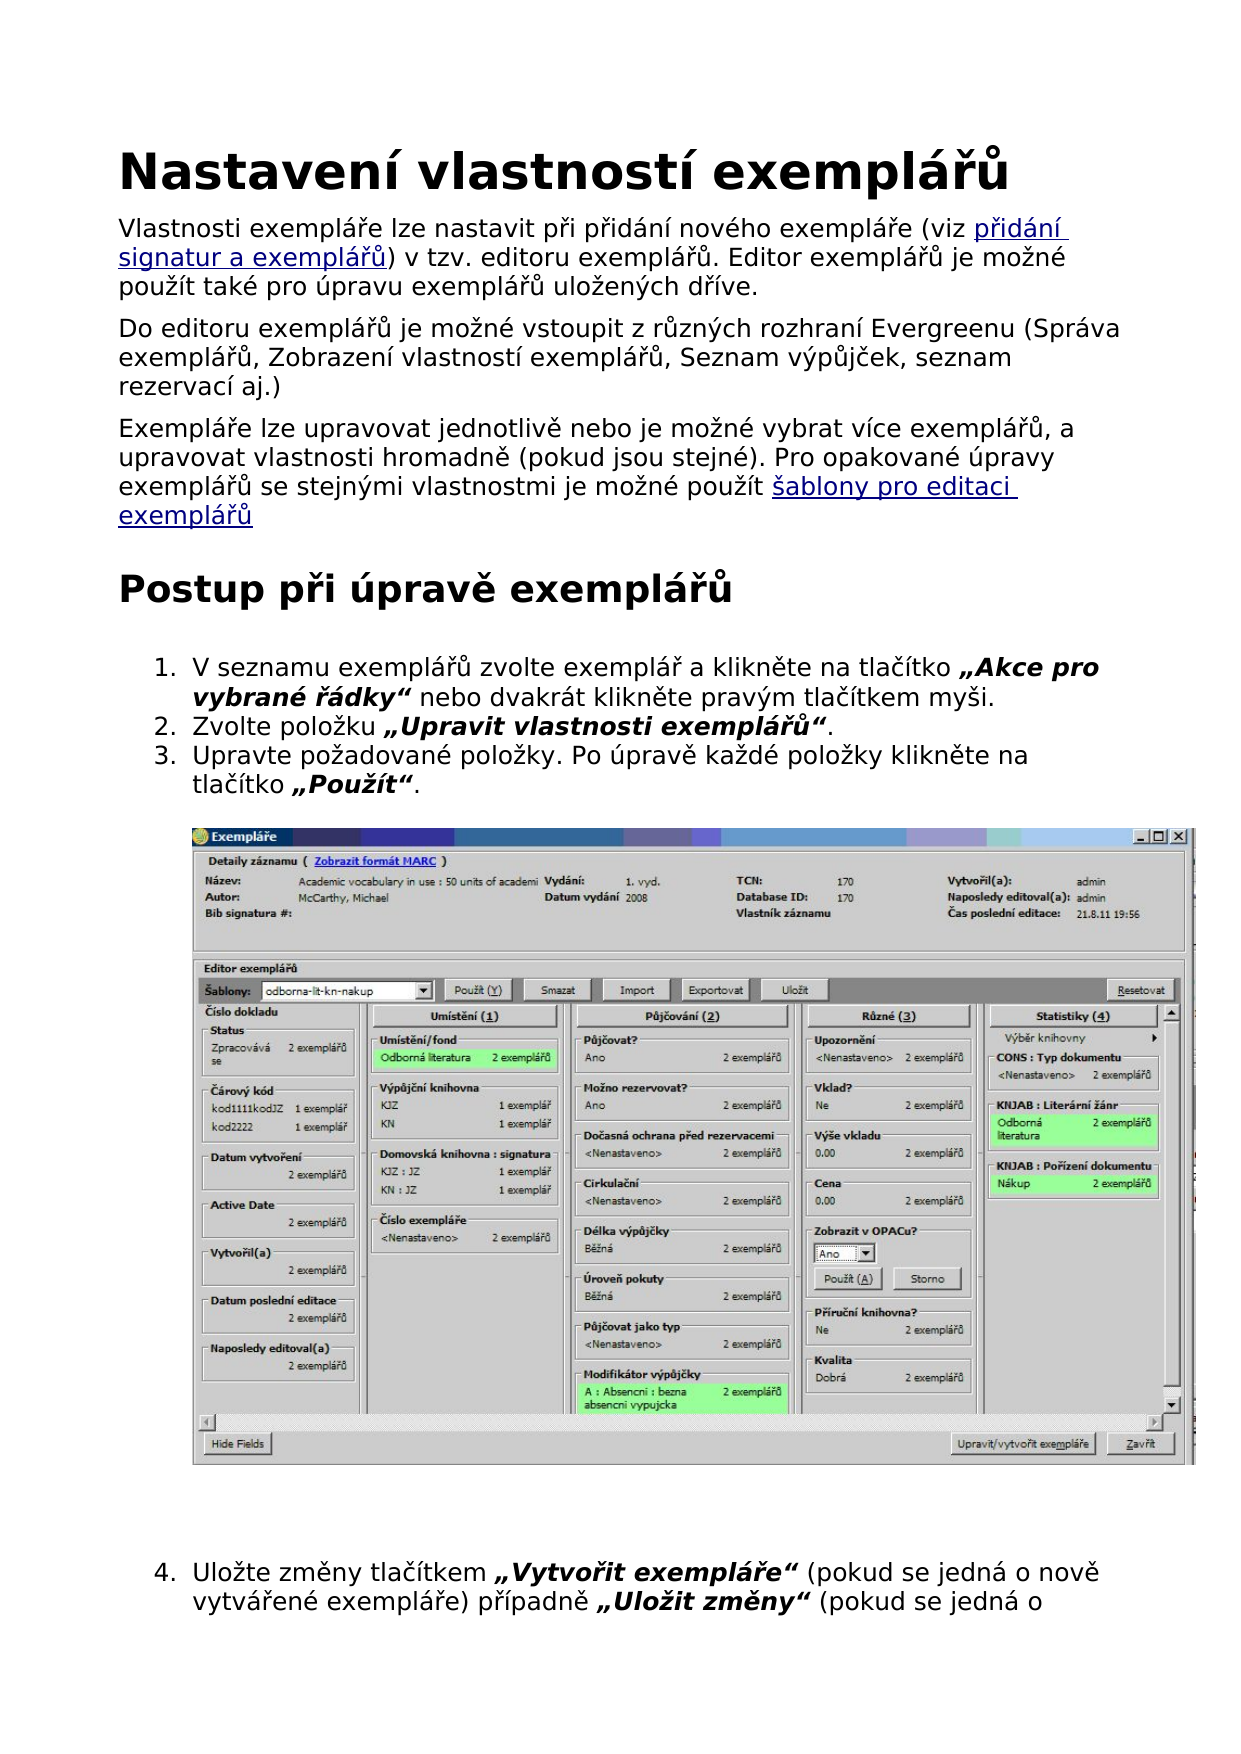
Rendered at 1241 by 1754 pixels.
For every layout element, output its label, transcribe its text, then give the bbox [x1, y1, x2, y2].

list Zvolte položku „Upravit vlastnosti exemplářů“. [177, 712, 1122, 741]
subtitle Postup při úpravě exemplářů [118, 568, 1122, 612]
text Exempláře lze upravovat jednotlivě nebo je možné vybrat více exemplářů, a upravovat vlastnosti hromadně (pokud jsou stejné). Pro opakované úpravy exemplářů se stejnými vlastnostmi je možné použít šablony pro editaci exemplářů [118, 414, 1122, 531]
list Upravte požadované položky. Po úpravě každé položky klikněte na tlačítko „Použít“. [177, 741, 1122, 1558]
subtitle Nastavení vlastností exemplářů [118, 143, 1122, 201]
list V seznamu exemplářů zvolte exemplář a klikněte na tlačítko „Akce pro vybrané řádky“ nebo dvakrát klikněte pravým tlačítkem myši. [177, 654, 1122, 712]
text Do editoru exemplářů je možné vstoupit z různých rozhraní Evergreenu (Správa exemplářů, Zobrazení vlastností exemplářů, Seznam výpůjček, seznam rezervací aj.) [118, 314, 1122, 401]
list Uložte změny tlačítkem „Vytvořit exempláře“ (pokud se jedná o nově vytvářené exempláře) případně „Uložit změny“ (pokud se jedná o [177, 1558, 1122, 1616]
text Vlastnosti exempláře lze nastavit při přidání nového exempláře (viz přidání signatur a exemplářů) v tzv. editoru exemplářů. Editor exemplářů je možné použít také pro úpravu exemplářů uložených dříve. [118, 214, 1122, 301]
picture [192, 828, 1196, 1465]
